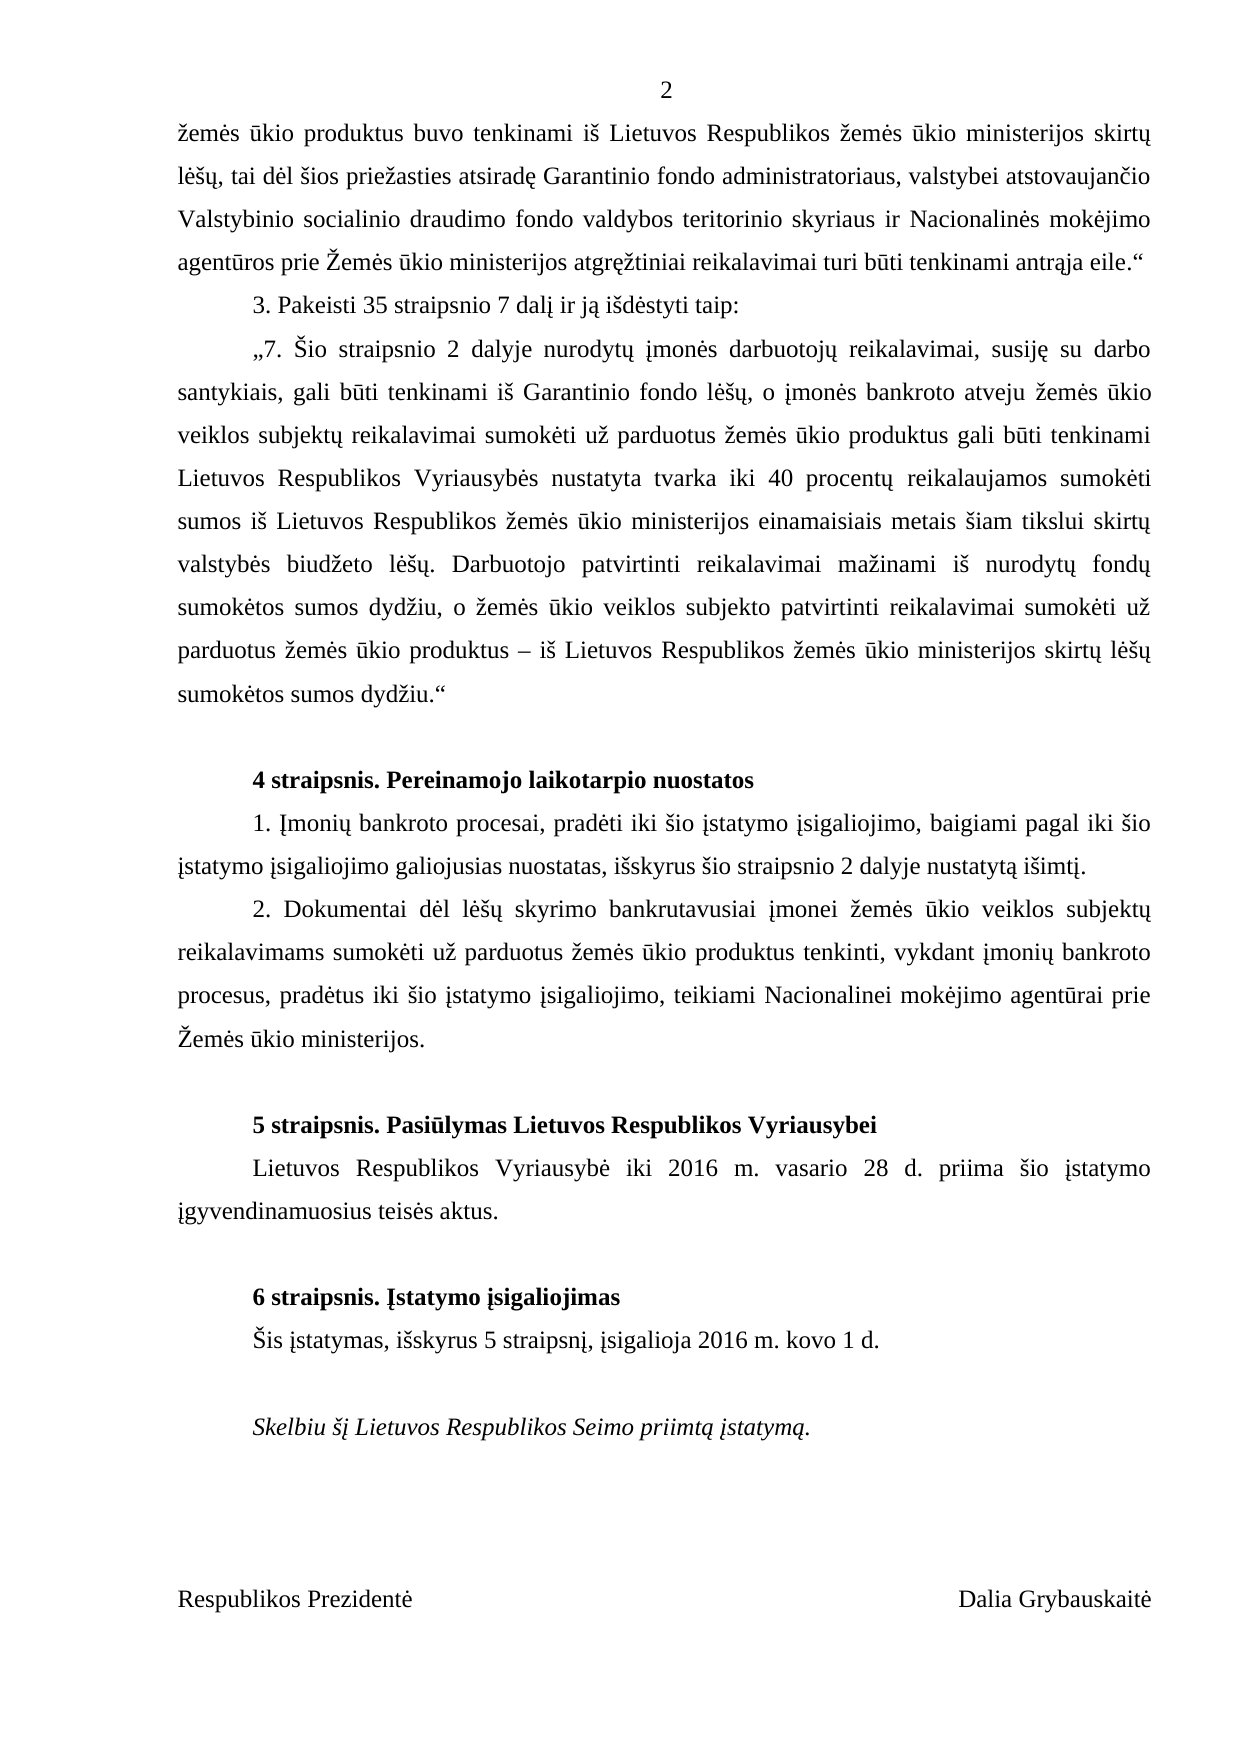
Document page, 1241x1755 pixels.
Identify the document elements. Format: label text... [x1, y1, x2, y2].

text 1. Įmonių bankroto procesai, pradėti iki šio įstatymo įsigaliojimo, baigiami pagal iki šio įstatymo įsigaliojimo galiojusias nuostatas, išskyrus šio straipsnio 2 dalyje nustatytą išimtį. [177, 808, 1152, 880]
text Skelbiu šį Lietuvos Respublikos Seimo priimtą įstatymą. [177, 1412, 1152, 1441]
text 4 straipsnis. Pereinamojo laikotarpio nuostatos [177, 765, 1152, 794]
text Respublikos Prezidentė Dalia Grybauskaitė [177, 1584, 1152, 1613]
text Lietuvos Respublikos Vyriausybė iki 2016 m. vasario 28 d. priima šio įstatymo įgyvendinamuosius teisės aktus. [177, 1153, 1152, 1225]
text Šis įstatymas, išskyrus 5 straipsnį, įsigalioja 2016 m. kovo 1 d. [177, 1326, 1152, 1354]
text 2. Dokumentai dėl lėšų skyrimo bankrutavusiai įmonei žemės ūkio veiklos subjektų reikalavimams sumokėti už parduotus žemės ūkio produktus tenkinti, vykdant įmonių bankroto procesus, pradėtus iki šio įstatymo įsigaliojimo, teikiami Nacionalinei mokėjimo agentūrai prie Žemės ūkio ministerijos. [177, 894, 1152, 1052]
text žemės ūkio produktus buvo tenkinami iš Lietuvos Respublikos žemės ūkio ministerijos skirtų lėšų, tai dėl šios priežasties atsiradę Garantinio fondo administratoriaus, valstybei atstovaujančio Valstybinio socialinio draudimo fondo valdybos teritorinio skyriaus ir Nacionalinės mokėjimo agentūros prie Žemės ūkio ministerijos atgręžtiniai reikalavimai turi būti tenkinami antrąja eile.“ [177, 118, 1152, 276]
text 6 straipsnis. Įstatymo įsigaliojimas [177, 1282, 1152, 1311]
text 5 straipsnis. Pasiūlymas Lietuvos Respublikos Vyriausybei [177, 1110, 1152, 1139]
text „7. Šio straipsnio 2 dalyje nurodytų įmonės darbuotojų reikalavimai, susiję su darbo santykiais, gali būti tenkinami iš Garantinio fondo lėšų, o įmonės bankroto atveju žemės ūkio veiklos subjektų reikalavimai sumokėti už parduotus žemės ūkio produktus gali būti tenkinami Lietuvos Respublikos Vyriausybės nustatyta tvarka iki 40 procentų reikalaujamos sumokėti sumos iš Lietuvos Respublikos žemės ūkio ministerijos einamaisiais metais šiam tikslui skirtų valstybės biudžeto lėšų. Darbuotojo patvirtinti reikalavimai mažinami iš nurodytų fondų sumokėtos sumos dydžiu, o žemės ūkio veiklos subjekto patvirtinti reikalavimai sumokėti už parduotus žemės ūkio produktus – iš Lietuvos Respublikos žemės ūkio ministerijos skirtų lėšų sumokėtos sumos dydžiu.“ [177, 334, 1152, 707]
text 3. Pakeisti 35 straipsnio 7 dalį ir ją išdėstyti taip: [177, 291, 1152, 319]
